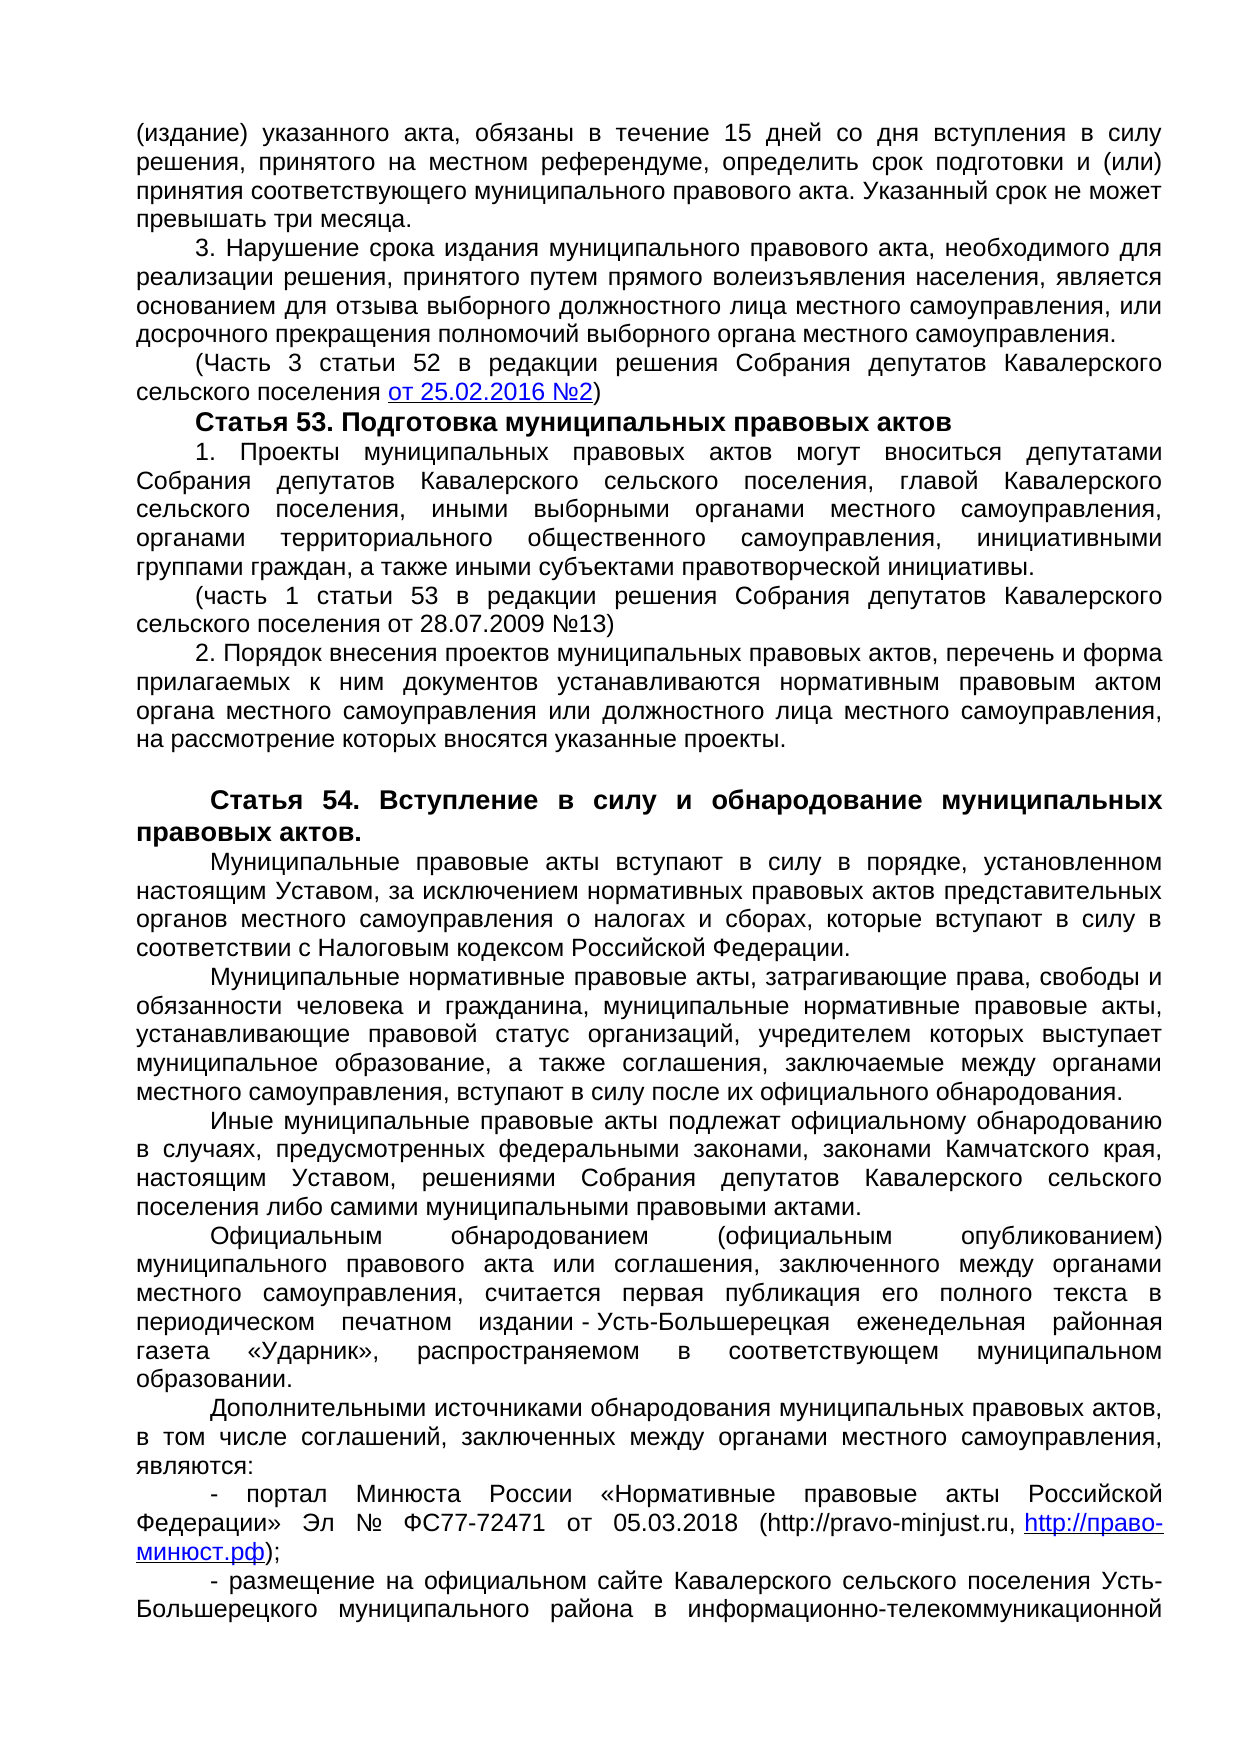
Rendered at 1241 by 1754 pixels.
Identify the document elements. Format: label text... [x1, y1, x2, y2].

text 1. Проекты муниципальных правовых актов могут вноситься депутатами Собрания депутатов Кавалерского сельского поселения, главой Кавалерского сельского поселения, иными выборными органами местного самоуправления, органами территориального общественного самоуправления, инициативными группами граждан, а также иными субъектами правотворческой инициативы. [136, 437, 1163, 581]
text (Часть 3 статьи 52 в редакции решения Собрания депутатов Кавалерского сельского поселения от 25.02.2016 №2) [136, 348, 1163, 406]
text 2. Порядок внесения проектов муниципальных правовых актов, перечень и форма прилагаемых к ним документов устанавливаются нормативным правовым актом органа местного самоуправления или должностного лица местного самоуправления, на рассмотрение которых вносятся указанные проекты. [136, 638, 1163, 753]
text Статья 53. Подготовка муниципальных правовых актов [136, 406, 1163, 437]
text - портал Минюста России «Нормативные правовые акты Российской Федерации» Эл № ФС77-72471 от 05.03.2018 (http://pravo-minjust.ru, http://право-минюст.рф); [136, 1479, 1163, 1566]
text - размещение на официальном сайте Кавалерского сельского поселения Усть-Большерецкого муниципального района в информационно-телекоммуникационной [136, 1566, 1163, 1623]
text Официальным обнародованием (официальным опубликованием) муниципального правового акта или соглашения, заключенного между органами местного самоуправления, считается первая публикация его полного текста в периодическом печатном издании - Усть-Большерецкая еженедельная районная газета «Ударник», распространяемом в соответствующем муниципальном образовании. [136, 1221, 1163, 1393]
text (издание) указанного акта, обязаны в течение 15 дней со дня вступления в силу решения, принятого на местном референдуме, определить срок подготовки и (или) принятия соответствующего муниципального правового акта. Указанный срок не может превышать три месяца. [136, 118, 1163, 233]
text Муниципальные правовые акты вступают в силу в порядке, установленном настоящим Уставом, за исключением нормативных правовых актов представительных органов местного самоуправления о налогах и сборах, которые вступают в силу в соответствии с Налоговым кодексом Российской Федерации. [136, 847, 1163, 962]
text 3. Нарушение срока издания муниципального правового акта, необходимого для реализации решения, принятого путем прямого волеизъявления населения, является основанием для отзыва выборного должностного лица местного самоуправления, или досрочного прекращения полномочий выборного органа местного самоуправления. [136, 233, 1163, 348]
text Иные муниципальные правовые акты подлежат официальному обнародованию в случаях, предусмотренных федеральными законами, законами Камчатского края, настоящим Уставом, решениями Собрания депутатов Кавалерского сельского поселения либо самими муниципальными правовыми актами. [136, 1106, 1163, 1221]
text Дополнительными источниками обнародования муниципальных правовых актов, в том числе соглашений, заключенных между органами местного самоуправления, являются: [136, 1393, 1163, 1479]
text (часть 1 статьи 53 в редакции решения Собрания депутатов Кавалерского сельского поселения от 28.07.2009 №13) [136, 581, 1163, 638]
text Муниципальные нормативные правовые акты, затрагивающие права, свободы и обязанности человека и гражданина, муниципальные нормативные правовые акты, устанавливающие правовой статус организаций, учредителем которых выступает муниципальное образование, а также соглашения, заключаемые между органами местного самоуправления, вступают в силу после их официального обнародования. [136, 962, 1163, 1106]
text Статья 54. Вступление в силу и обнародование муниципальных правовых актов. [136, 784, 1163, 847]
